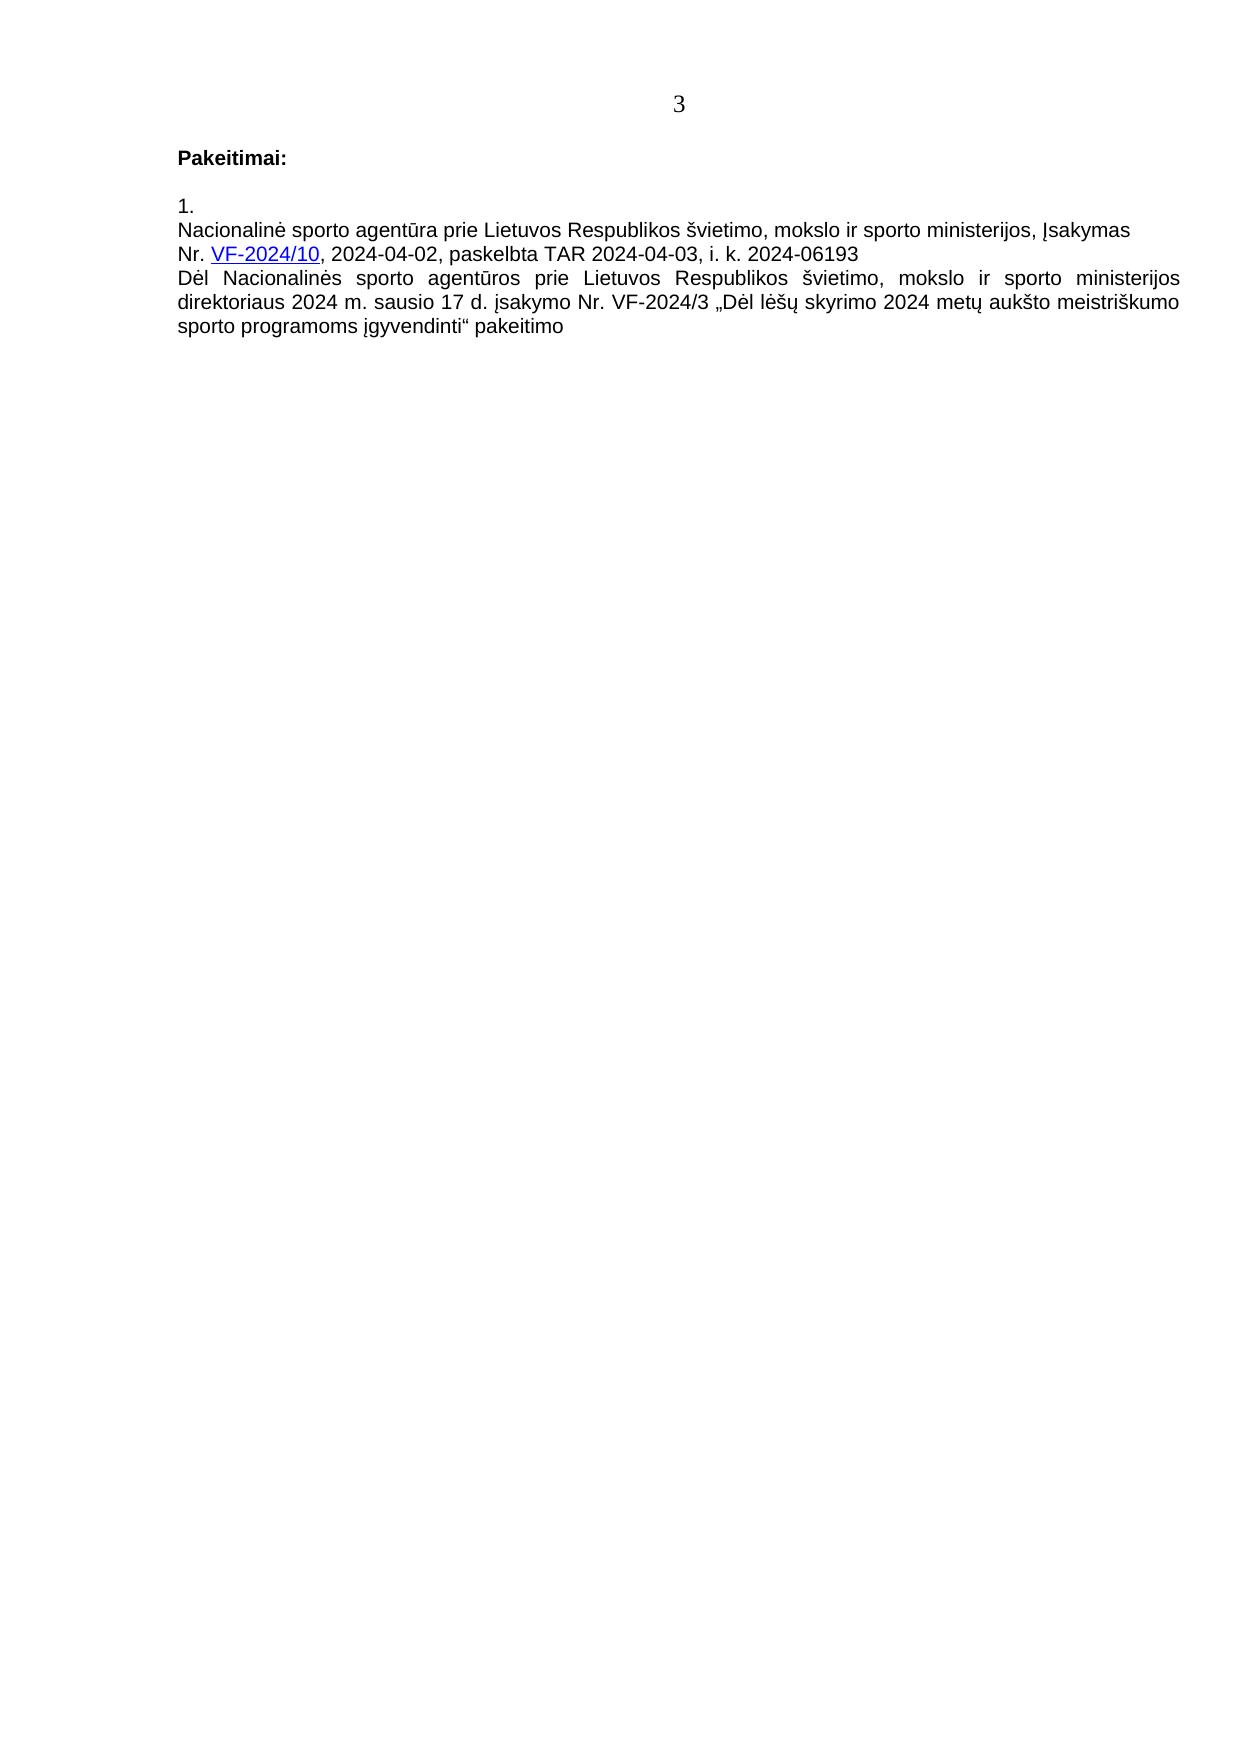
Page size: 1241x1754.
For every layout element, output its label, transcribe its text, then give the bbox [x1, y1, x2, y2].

text 1. [177, 194, 1181, 218]
text Nacionalinė sporto agentūra prie Lietuvos Respublikos švietimo, mokslo ir sporto ministerijos, Įsakymas [177, 218, 1181, 242]
text Dėl Nacionalinės sporto agentūros prie Lietuvos Respublikos švietimo, mokslo ir sporto ministerijos direktoriaus 2024 m. sausio 17 d. įsakymo Nr. VF-2024/3 „Dėl lėšų skyrimo 2024 metų aukšto meistriškumo sporto programoms įgyvendinti“ pakeitimo [177, 266, 1181, 338]
text Nr. VF-2024/10, 2024-04-02, paskelbta TAR 2024-04-03, i. k. 2024-06193 [177, 242, 1181, 266]
text Pakeitimai: [177, 146, 1181, 170]
